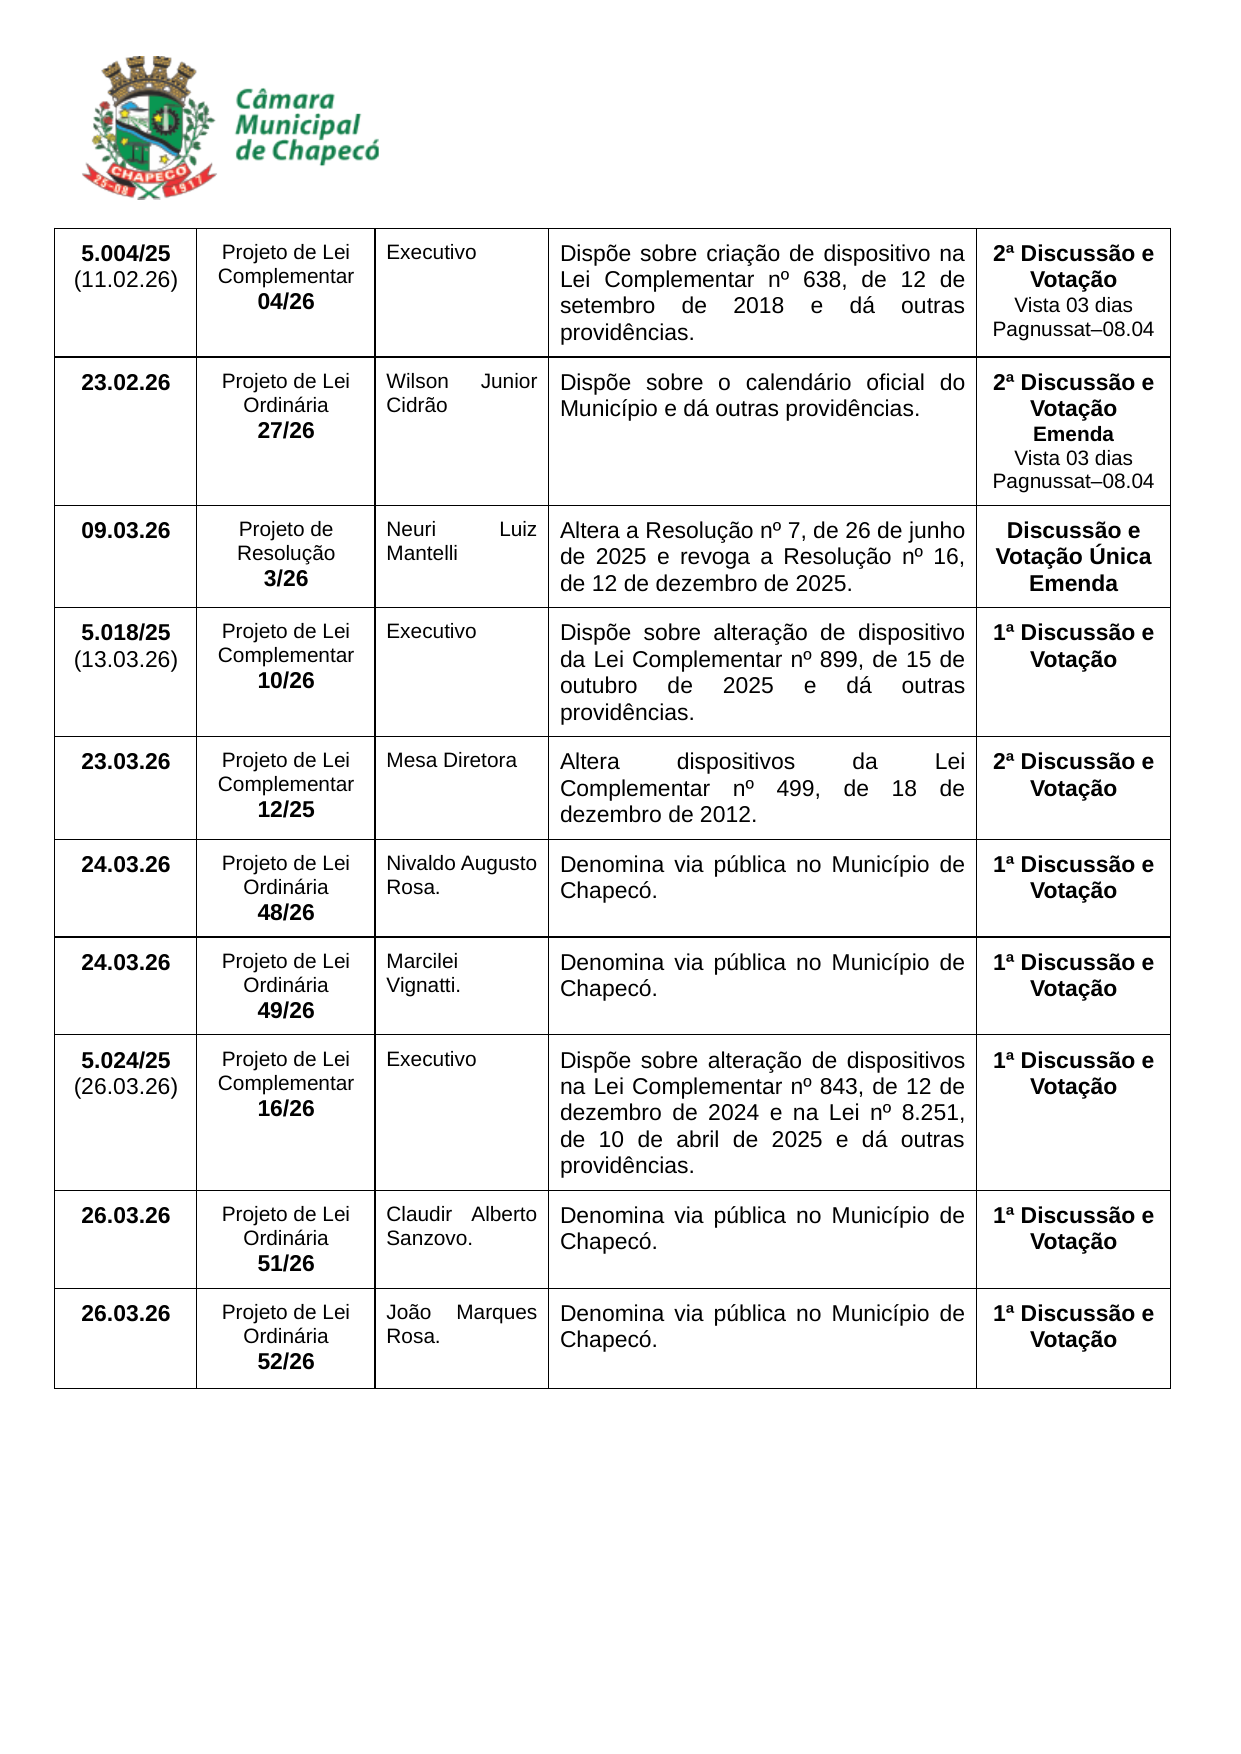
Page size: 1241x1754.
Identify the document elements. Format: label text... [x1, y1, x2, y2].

table_cell Dispõe sobre alteração de dispositivo da Lei Complementar nº 899, de 15 de outubro de 2025 e dá outras providências. [549, 608, 976, 736]
table_cell 5.004/25 (11.02.26) [55, 229, 196, 356]
table_cell Projeto de Lei Ordinária 52/26 [197, 1289, 374, 1388]
table_cell 5.018/25 (13.03.26) [55, 608, 196, 736]
table_cell Claudir Alberto Sanzovo. [376, 1191, 548, 1287]
picture [81, 56, 379, 200]
table_cell Altera dispositivos da Lei Complementar nº 499, de 18 de dezembro de 2012. [549, 737, 976, 839]
table_cell Denomina via pública no Município de Chapecó. [549, 840, 976, 936]
table_cell Denomina via pública no Município de Chapecó. [549, 1289, 976, 1388]
table_cell Neuri Luiz Mantelli [376, 506, 548, 607]
table_cell Denomina via pública no Município de Chapecó. [549, 938, 976, 1034]
table_cell 2ª Discussão e Votação [977, 737, 1170, 839]
table_cell 09.03.26 [55, 506, 196, 607]
table_cell Altera a Resolução nº 7, de 26 de junho de 2025 e revoga a Resolução nº 16, de 12 de dezembro de 2025. [549, 506, 976, 607]
table_cell Dispõe sobre alteração de dispositivos na Lei Complementar nº 843, de 12 de dezembro de 2024 e na Lei nº 8.251, de 10 de abril de 2025 e dá outras providências. [549, 1035, 976, 1189]
table_cell 24.03.26 [55, 938, 196, 1034]
table_cell Projeto de Lei Complementar 12/25 [197, 737, 374, 839]
table_cell 5.024/25 (26.03.26) [55, 1035, 196, 1189]
table_cell Projeto de Resolução 3/26 [197, 506, 374, 607]
table_cell Marcilei Vignatti. [376, 938, 548, 1034]
table_cell 26.03.26 [55, 1191, 196, 1287]
table_cell Dispõe sobre o calendário oficial do Município e dá outras providências. [549, 358, 976, 504]
table_cell Executivo [376, 229, 548, 356]
table_cell Denomina via pública no Município de Chapecó. [549, 1191, 976, 1287]
table_cell 23.03.26 [55, 737, 196, 839]
table_cell 1ª Discussão e Votação [977, 1191, 1170, 1287]
table_cell Projeto de Lei Ordinária 27/26 [197, 358, 374, 504]
table_cell 26.03.26 [55, 1289, 196, 1388]
table_cell Projeto de Lei Complementar 16/26 [197, 1035, 374, 1189]
table_cell 1ª Discussão e Votação [977, 1289, 1170, 1388]
table_cell 2ª Discussão e Votação Vista 03 dias Pagnussat–08.04 [977, 229, 1170, 356]
table_cell Projeto de Lei Complementar 04/26 [197, 229, 374, 356]
table_cell 1ª Discussão e Votação [977, 840, 1170, 936]
table_cell Projeto de Lei Ordinária 51/26 [197, 1191, 374, 1287]
table_cell Dispõe sobre criação de dispositivo na Lei Complementar nº 638, de 12 de setembro de 2018 e dá outras providências. [549, 229, 976, 356]
table_cell Projeto de Lei Complementar 10/26 [197, 608, 374, 736]
table_cell 24.03.26 [55, 840, 196, 936]
table_cell 1ª Discussão e Votação [977, 608, 1170, 736]
table_cell Projeto de Lei Ordinária 48/26 [197, 840, 374, 936]
table_cell Wilson Junior Cidrão [376, 358, 548, 504]
table_cell 1ª Discussão e Votação [977, 938, 1170, 1034]
table_cell Projeto de Lei Ordinária 49/26 [197, 938, 374, 1034]
table_cell 2ª Discussão e Votação Emenda Vista 03 dias Pagnussat–08.04 [977, 358, 1170, 504]
table_cell 23.02.26 [55, 358, 196, 504]
table_cell 1ª Discussão e Votação [977, 1035, 1170, 1189]
table_cell Executivo [376, 1035, 548, 1189]
table_cell Nivaldo Augusto Rosa. [376, 840, 548, 936]
table_cell Mesa Diretora [376, 737, 548, 839]
table_cell Executivo [376, 608, 548, 736]
table_cell João Marques Rosa. [376, 1289, 548, 1388]
table_cell Discussão e Votação Única Emenda [977, 506, 1170, 607]
